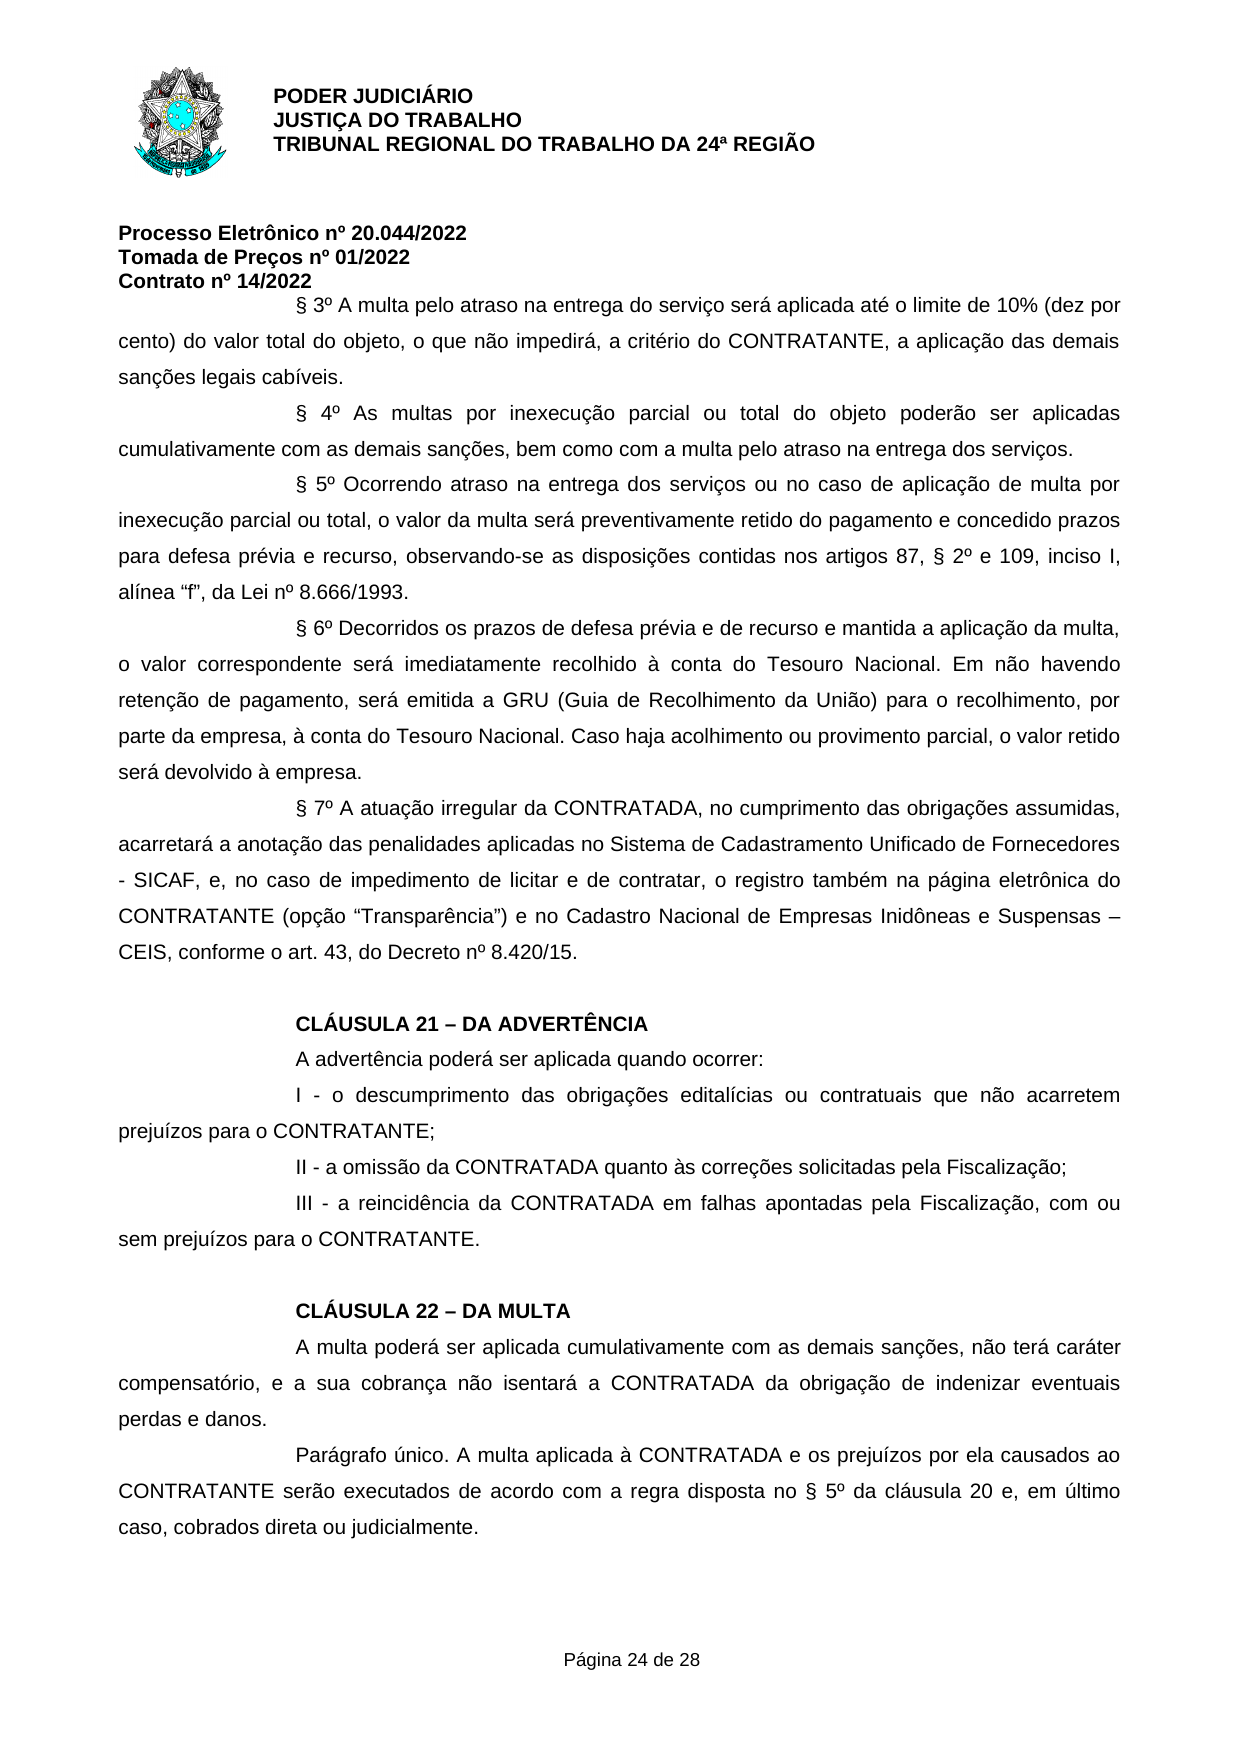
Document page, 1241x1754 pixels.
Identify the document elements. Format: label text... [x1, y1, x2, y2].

text § 3º A multa pelo atraso na entrega do serviço será aplicada até o limite de 10% (dez por cento) do valor total do objeto, o que não impedirá, a critério do CONTRATANTE, a aplicação das demais sanções legais cabíveis. [118, 293, 1122, 388]
text I - o descumprimento das obrigações editalícias ou contratuais que não acarretem prejuízos para o CONTRATANTE; [118, 1083, 1122, 1143]
text § 7º A atuação irregular da CONTRATADA, no cumprimento das obrigações assumidas, acarretará a anotação das penalidades aplicadas no Sistema de Cadastramento Unificado de Fornecedores - SICAF, e, no caso de impedimento de licitar e de contratar, o registro também na página eletrônica do CONTRATANTE (opção “Transparência”) e no Cadastro Nacional de Empresas Inidôneas e Suspensas – CEIS, conforme o art. 43, do Decreto nº 8.420/15. [118, 796, 1122, 963]
picture [133, 66, 228, 178]
text CLÁUSULA 21 – DA ADVERTÊNCIA [118, 1011, 1122, 1035]
text § 5º Ocorrendo atraso na entrega dos serviços ou no caso de aplicação de multa por inexecução parcial ou total, o valor da multa será preventivamente retido do pagamento e concedido prazos para defesa prévia e recurso, observando-se as disposições contidas nos artigos 87, § 2º e 109, inciso I, alínea “f”, da Lei nº 8.666/1993. [118, 472, 1122, 604]
text A multa poderá ser aplicada cumulativamente com as demais sanções, não terá caráter compensatório, e a sua cobrança não isentará a CONTRATADA da obrigação de indenizar eventuais perdas e danos. [118, 1335, 1122, 1431]
text § 6º Decorridos os prazos de defesa prévia e de recurso e mantida a aplicação da multa, o valor correspondente será imediatamente recolhido à conta do Tesouro Nacional. Em não havendo retenção de pagamento, será emitida a GRU (Guia de Recolhimento da União) para o recolhimento, por parte da empresa, à conta do Tesouro Nacional. Caso haja acolhimento ou provimento parcial, o valor retido será devolvido à empresa. [118, 616, 1122, 784]
text CLÁUSULA 22 – DA MULTA [118, 1299, 1122, 1323]
text II - a omissão da CONTRATADA quanto às correções solicitadas pela Fiscalização; [118, 1155, 1122, 1179]
text A advertência poderá ser aplicada quando ocorrer: [118, 1047, 1122, 1071]
text Parágrafo único. A multa aplicada à CONTRATADA e os prejuízos por ela causados ao CONTRATANTE serão executados de acordo com a regra disposta no § 5º da cláusula 20 e, em último caso, cobrados direta ou judicialmente. [118, 1443, 1122, 1538]
text § 4º As multas por inexecução parcial ou total do objeto poderão ser aplicadas cumulativamente com as demais sanções, bem como com a multa pelo atraso na entrega dos serviços. [118, 400, 1122, 460]
text III - a reincidência da CONTRATADA em falhas apontadas pela Fiscalização, com ou sem prejuízos para o CONTRATANTE. [118, 1191, 1122, 1251]
